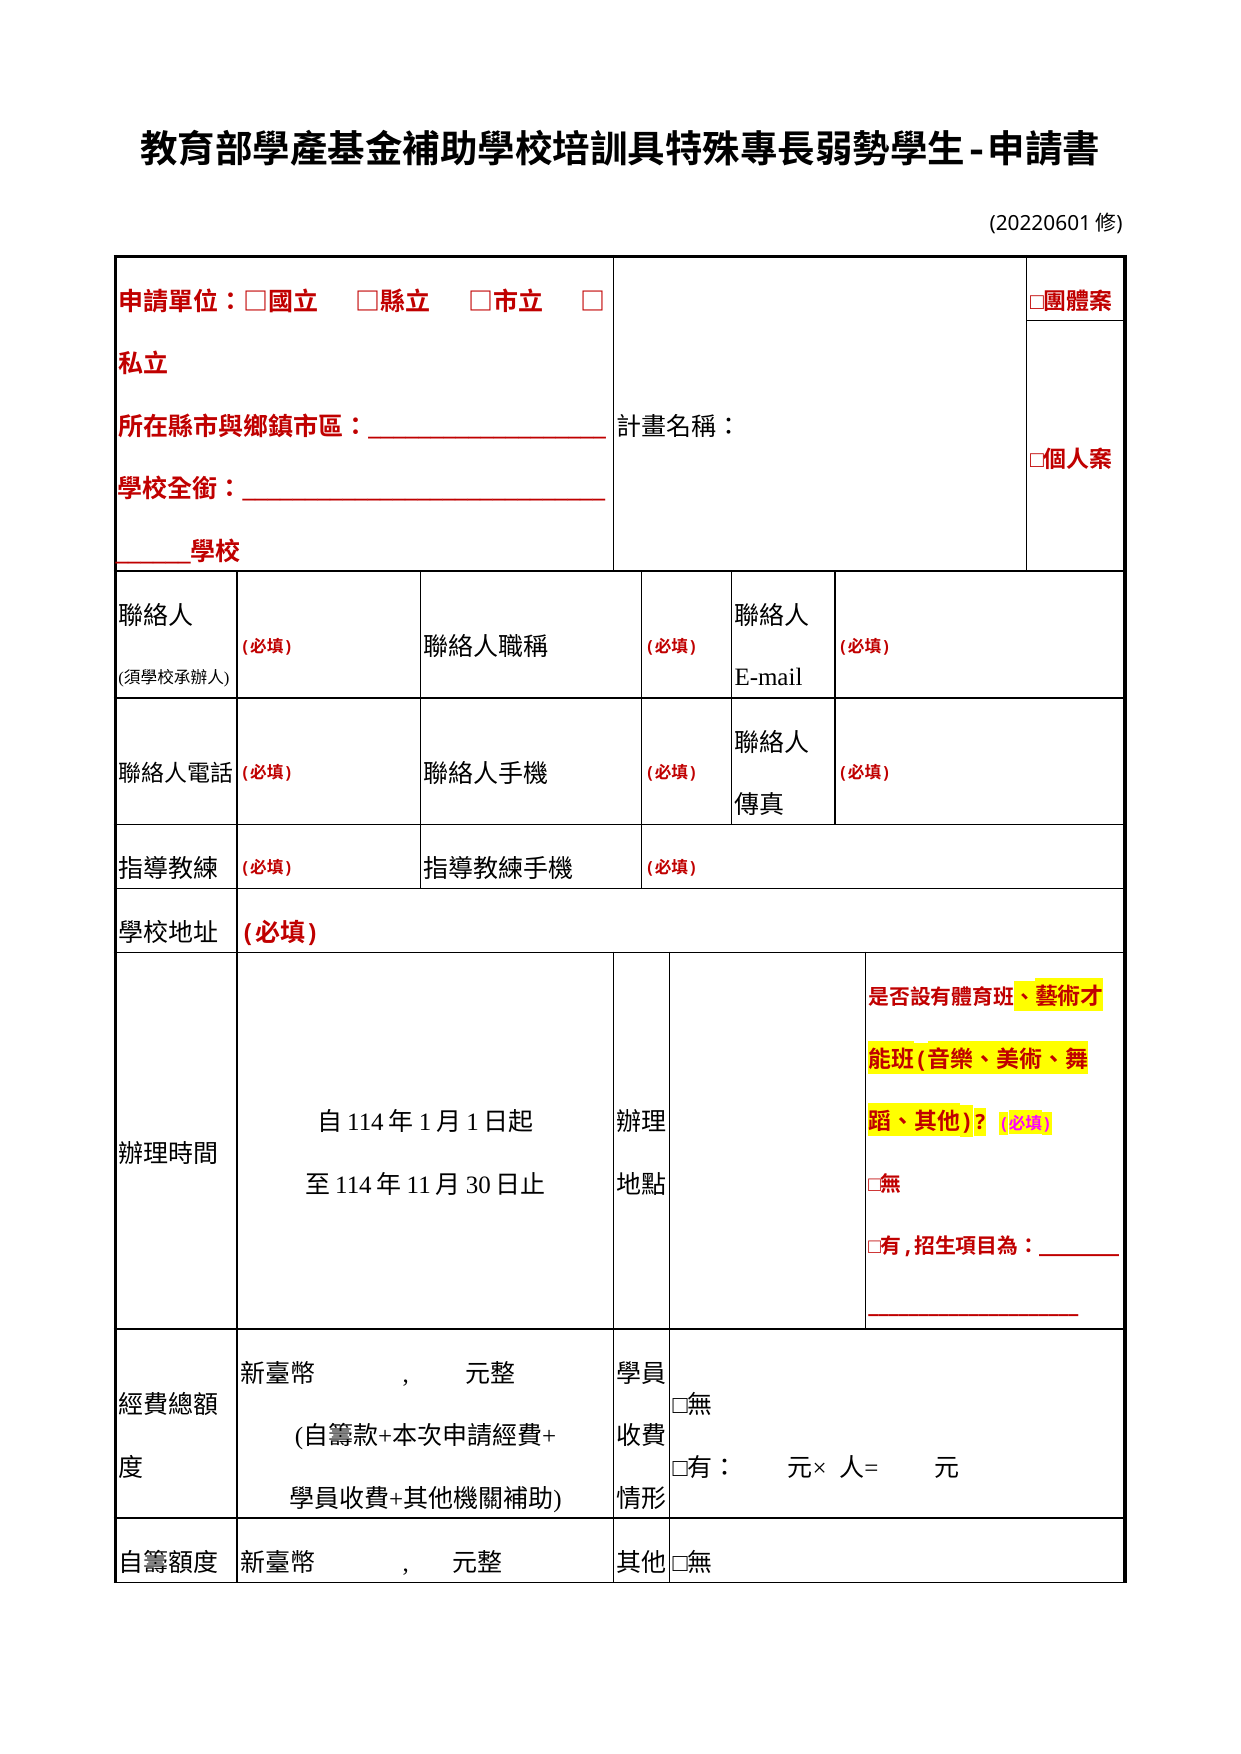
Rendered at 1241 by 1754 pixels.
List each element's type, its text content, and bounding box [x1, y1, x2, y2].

table_cell □無 □有： 元× 人= 元 [670, 1330, 1123, 1517]
table_cell 學校地址 [117, 889, 236, 952]
table_cell 聯絡人電話 [117, 699, 236, 823]
table_cell 是否設有體育班、藝術才能班(音樂、美術、舞蹈、其他)? (必填) □無 □有,招生項目為：_____________________________ [866, 953, 1123, 1328]
table_header 申請單位：□國立 □縣立 □市立 □私立 所在縣市與鄉鎮市區：___________________ 學校全銜：___________________________________學校 [117, 258, 613, 570]
table_cell (必填) [642, 699, 731, 823]
table_cell 聯絡人E-mail [732, 572, 834, 697]
table_header □團體案 [1027, 258, 1123, 320]
table_cell (必填) [642, 825, 1123, 888]
table_cell (必填) [836, 699, 1123, 823]
table_cell □無 [670, 1519, 1123, 1581]
text 教育部學產基金補助學校培訓具特殊專長弱勢學生-申請書 [118, 105, 1122, 167]
table_cell (必填) [836, 572, 1123, 697]
table_cell 聯絡人 (須學校承辦人) [117, 572, 236, 697]
table_cell 新臺幣 , 元整 [238, 1519, 613, 1581]
table_cell 聯絡人職稱 [421, 572, 641, 697]
table_cell 聯絡人傳真 [732, 699, 834, 823]
table_cell (必填) [238, 572, 420, 697]
table_cell 新臺幣 , 元整 (自籌款+本次申請經費+ 學員收費+其他機關補助) [238, 1330, 613, 1517]
table_cell 指導教練手機 [421, 825, 641, 888]
table_cell 聯絡人手機 [421, 699, 641, 823]
table_cell 自114年1月1日起 至114年11月30日止 [238, 953, 613, 1328]
table_cell 辦理地點 [614, 953, 669, 1328]
table_cell □個人案 [1027, 321, 1123, 570]
table_cell 指導教練 [117, 825, 236, 888]
table_cell (必填) [642, 572, 731, 697]
table_cell 其他 [614, 1519, 669, 1581]
table_cell (必填) [238, 889, 1123, 952]
table_cell (必填) [238, 825, 420, 888]
text (20220601修) [118, 180, 1122, 242]
table_header 計畫名稱： [614, 258, 1026, 570]
table_cell 經費總額度 [117, 1330, 236, 1517]
table_cell [670, 953, 865, 1328]
table_cell (必填) [238, 699, 420, 823]
table_cell 自籌額度 [117, 1519, 236, 1581]
table_cell 學員收費情形 [614, 1330, 669, 1517]
table_cell 辦理時間 [117, 953, 236, 1328]
